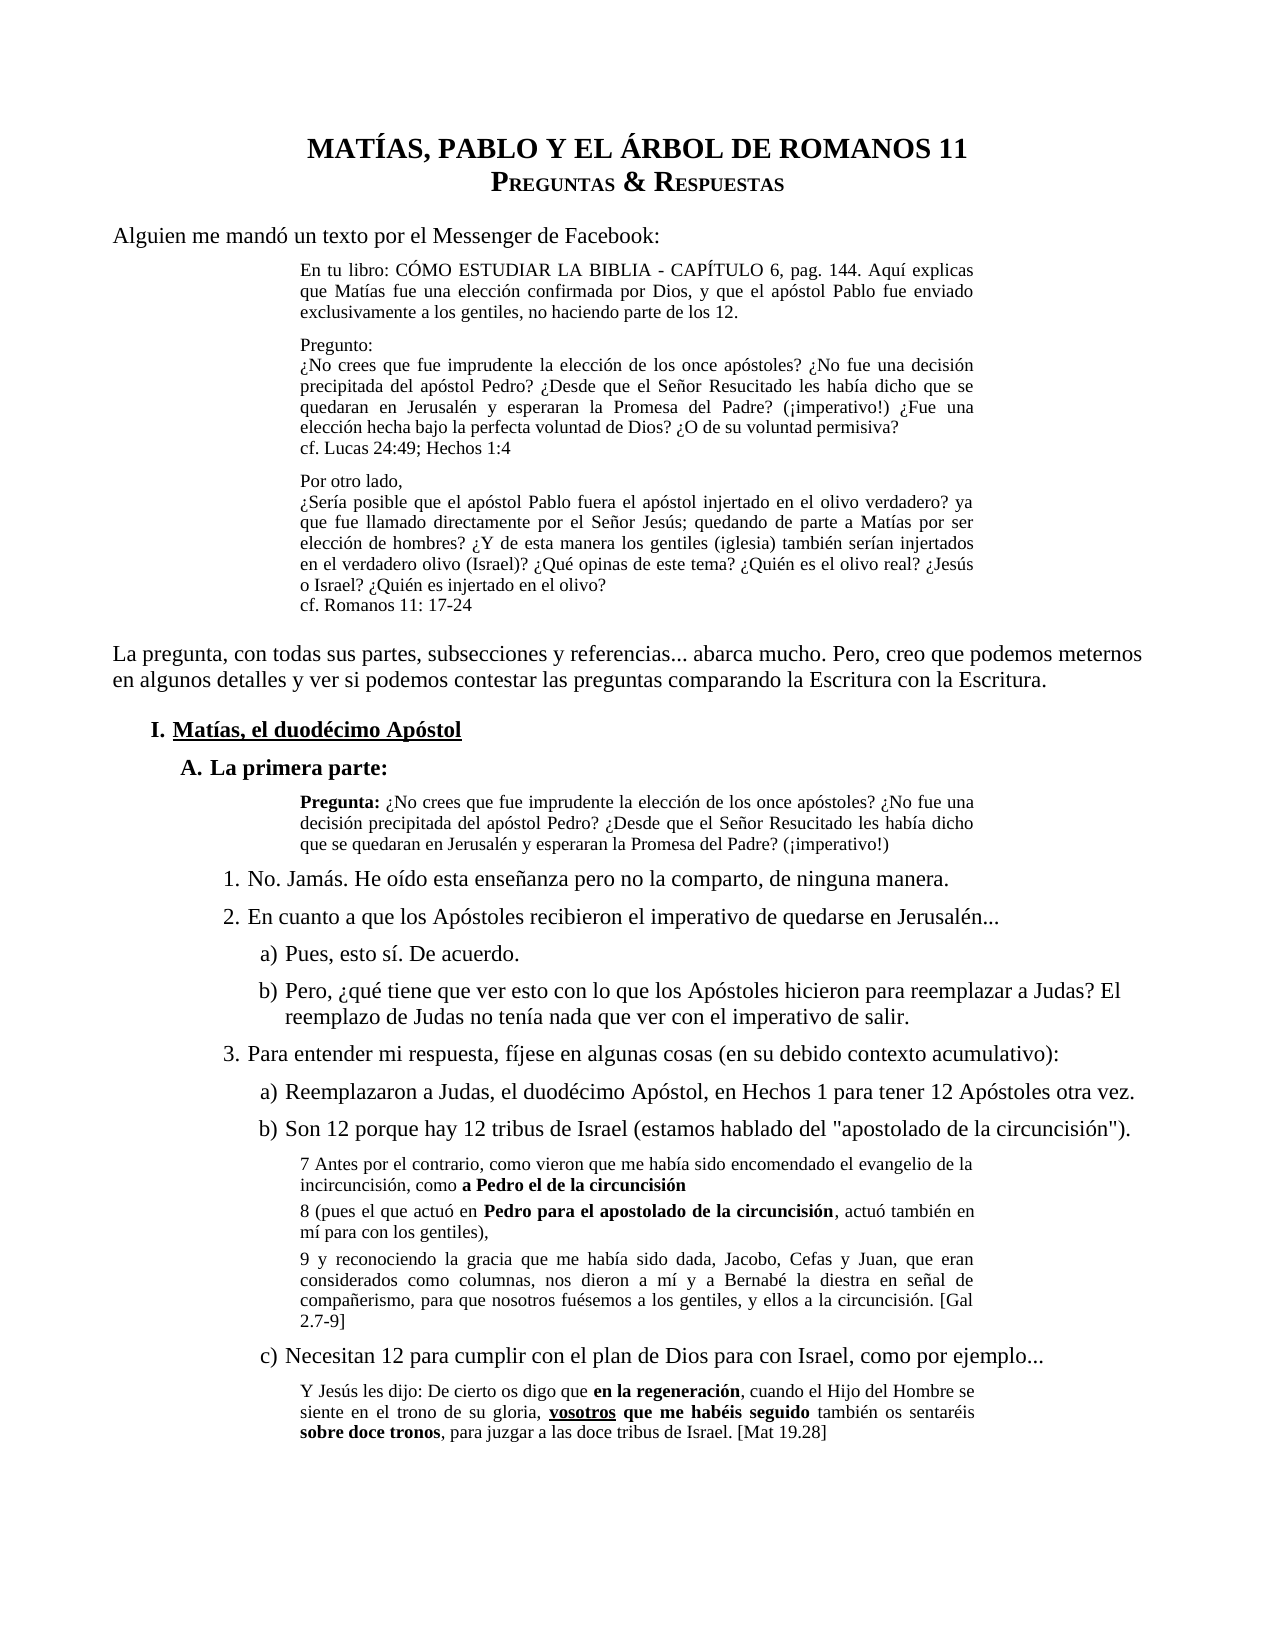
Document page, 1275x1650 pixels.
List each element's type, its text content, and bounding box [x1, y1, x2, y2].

list La primera parte: [150, 755, 1162, 780]
list Reemplazaron a Judas, el duodécimo Apóstol, en Hechos 1 para tener 12 Apóstoles otra vez. [225, 1079, 1162, 1104]
text Pregunto: [300, 334, 975, 355]
list Pero, ¿qué tiene que ver esto con lo que los Apóstoles hicieron para reemplazar a Judas? El reemplazo de Judas no tenía nada que ver con el imperativo de salir. [225, 978, 1162, 1029]
text En tu libro: CÓMO ESTUDIAR LA BIBLIA - CAPÍTULO 6, pag. 144. Aquí explicas que Matías fue una elección confirmada por Dios, y que el apóstol Pablo fue enviado exclusivamente a los gentiles, no haciendo parte de los 12. [300, 260, 975, 322]
text cf. Romanos 11: 17-24 [300, 595, 975, 616]
list Pues, esto sí. De acuerdo. [225, 941, 1162, 967]
text 9 y reconociendo la gracia que me había sido dada, Jacobo, Cefas y Juan, que eran considerados como columnas, nos dieron a mí y a Bernabé la diestra en señal de compañerismo, para que nosotros fuésemos a los gentiles, y ellos a la circuncisión. [Gal 2.7-9] [300, 1248, 975, 1331]
text Pregunta: ¿No crees que fue imprudente la elección de los once apóstoles? ¿No fue una decisión precipitada del apóstol Pedro? ¿Desde que el Señor Resucitado les había dicho que se quedaran en Jerusalén y esperaran la Promesa del Padre? (¡imperativo!) [300, 792, 975, 854]
text La pregunta, con todas sus partes, subsecciones y referencias... abarca mucho. Pero, creo que podemos meternos en algunos detalles y ver si podemos contestar las preguntas comparando la Escritura con la Escritura. [112, 641, 1162, 692]
list Necesitan 12 para cumplir con el plan de Dios para con Israel, como por ejemplo... [225, 1343, 1162, 1369]
text cf. Lucas 24:49; Hechos 1:4 [300, 438, 975, 459]
list Para entender mi respuesta, fíjese en algunas cosas (en su debido contexto acumulativo): [187, 1041, 1162, 1067]
text 7 Antes por el contrario, como vieron que me había sido encomendado el evangelio de la incircuncisión, como a Pedro el de la circuncisión [300, 1153, 975, 1195]
text Y Jesús les dijo: De cierto os digo que en la regeneración, cuando el Hijo del Hombre se siente en el trono de su gloria, vosotros que me habéis seguido también os sentaréis sobre doce tronos, para juzgar a las doce tribus de Israel. [Mat 19.28] [300, 1381, 975, 1443]
text Alguien me mandó un texto por el Messenger de Facebook: [112, 223, 1162, 248]
text Preguntas & Respuestas [112, 165, 1162, 197]
text Matías, Pablo y el árbol de Romanos 11 [112, 133, 1162, 165]
text Por otro lado, [300, 471, 975, 491]
list Son 12 porque hay 12 tribus de Israel (estamos hablado del "apostolado de la circuncisión"). [225, 1116, 1162, 1142]
list No. Jamás. He oído esta enseñanza pero no la comparto, de ninguna manera. [187, 866, 1162, 892]
list Matías, el duodécimo Apóstol [112, 717, 1162, 743]
list En cuanto a que los Apóstoles recibieron el imperativo de quedarse en Jerusalén... [187, 904, 1162, 929]
text 8 (pues el que actuó en Pedro para el apostolado de la circuncisión, actuó también en mí para con los gentiles), [300, 1201, 975, 1242]
text ¿No crees que fue imprudente la elección de los once apóstoles? ¿No fue una decisión precipitada del apóstol Pedro? ¿Desde que el Señor Resucitado les había dicho que se quedaran en Jerusalén y esperaran la Promesa del Padre? (¡imperativo!) ¿Fue una elección hecha bajo la perfecta voluntad de Dios? ¿O de su voluntad permisiva? [300, 355, 975, 438]
text ¿Sería posible que el apóstol Pablo fuera el apóstol injertado en el olivo verdadero? ya que fue llamado directamente por el Señor Jesús; quedando de parte a Matías por ser elección de hombres? ¿Y de esta manera los gentiles (iglesia) también serían injertados en el verdadero olivo (Israel)? ¿Qué opinas de este tema? ¿Quién es el olivo real? ¿Jesús o Israel? ¿Quién es injertado en el olivo? [300, 491, 975, 595]
